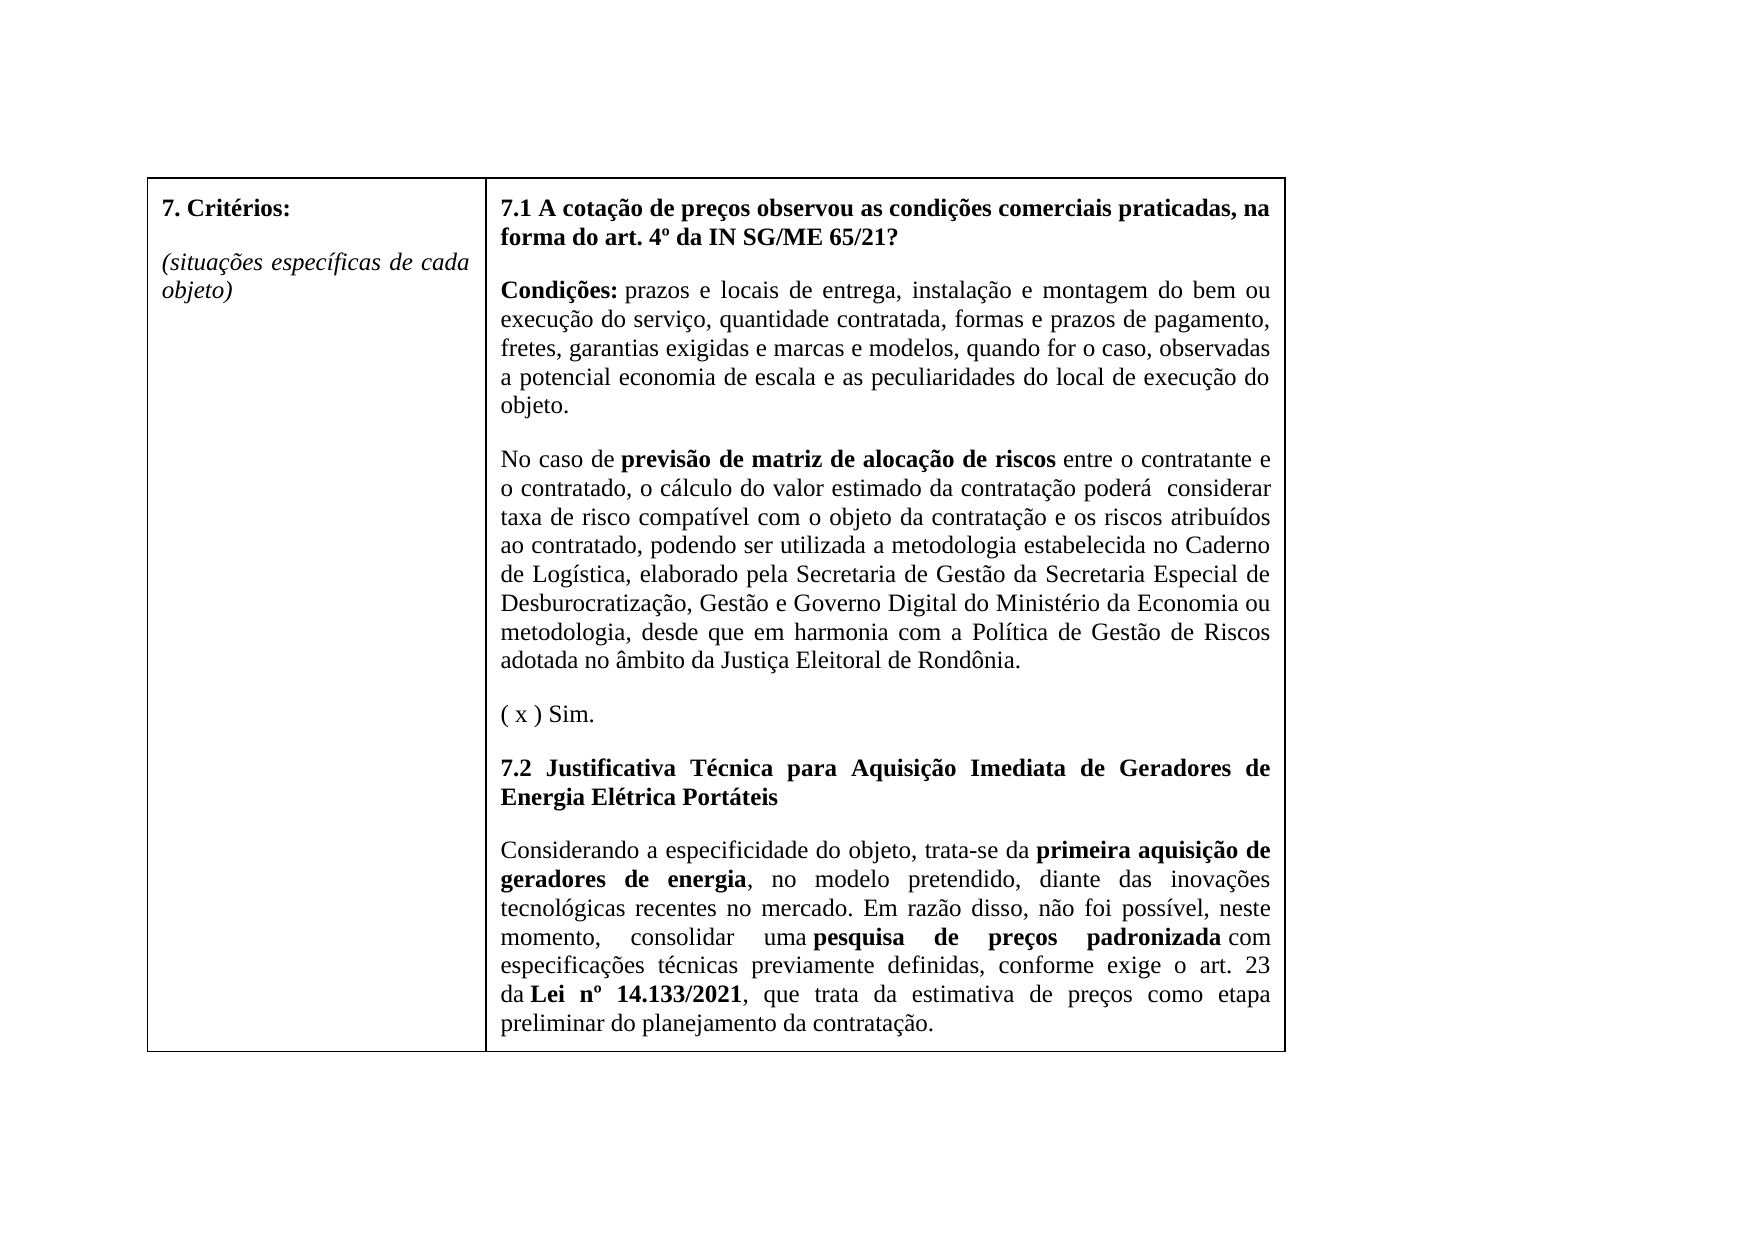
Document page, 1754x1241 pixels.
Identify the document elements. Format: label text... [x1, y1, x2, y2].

table_cell 7.1 A cotação de preços observou as condições comerciais praticadas, na forma do art. 4º da IN SG/ME 65/21? Condições: prazos e locais de entrega, instalação e montagem do bem ou execução do serviço, quantidade contratada, formas e prazos de pagamento, fretes, garantias exigidas e marcas e modelos, quando for o caso, observadas a potencial economia de escala e as peculiaridades do local de execução do objeto. No caso de previsão de matriz de alocação de riscos entre o contratante e o contratado, o cálculo do valor estimado da contratação poderá considerar taxa de risco compatível com o objeto da contratação e os riscos atribuídos ao contratado, podendo ser utilizada a metodologia estabelecida no Caderno de Logística, elaborado pela Secretaria de Gestão da Secretaria Especial de Desburocratização, Gestão e Governo Digital do Ministério da Economia ou metodologia, desde que em harmonia com a Política de Gestão de Riscos adotada no âmbito da Justiça Eleitoral de Rondônia. ( x ) Sim. 7.2 Justificativa Técnica para Aquisição Imediata de Geradores de Energia Elétrica Portáteis Considerando a especificidade do objeto, trata-se da primeira aquisição de geradores de energia, no modelo pretendido, diante das inovações tecnológicas recentes no mercado. Em razão disso, não foi possível, neste momento, consolidar uma pesquisa de preços padronizada com especificações técnicas previamente definidas, conforme exige o art. 23 da Lei nº 14.133/2021, que trata da estimativa de preços como etapa preliminar do planejamento da contratação. [487, 179, 1284, 1051]
table_cell 7. Critérios: (situações específicas de cada objeto) [148, 179, 485, 1051]
